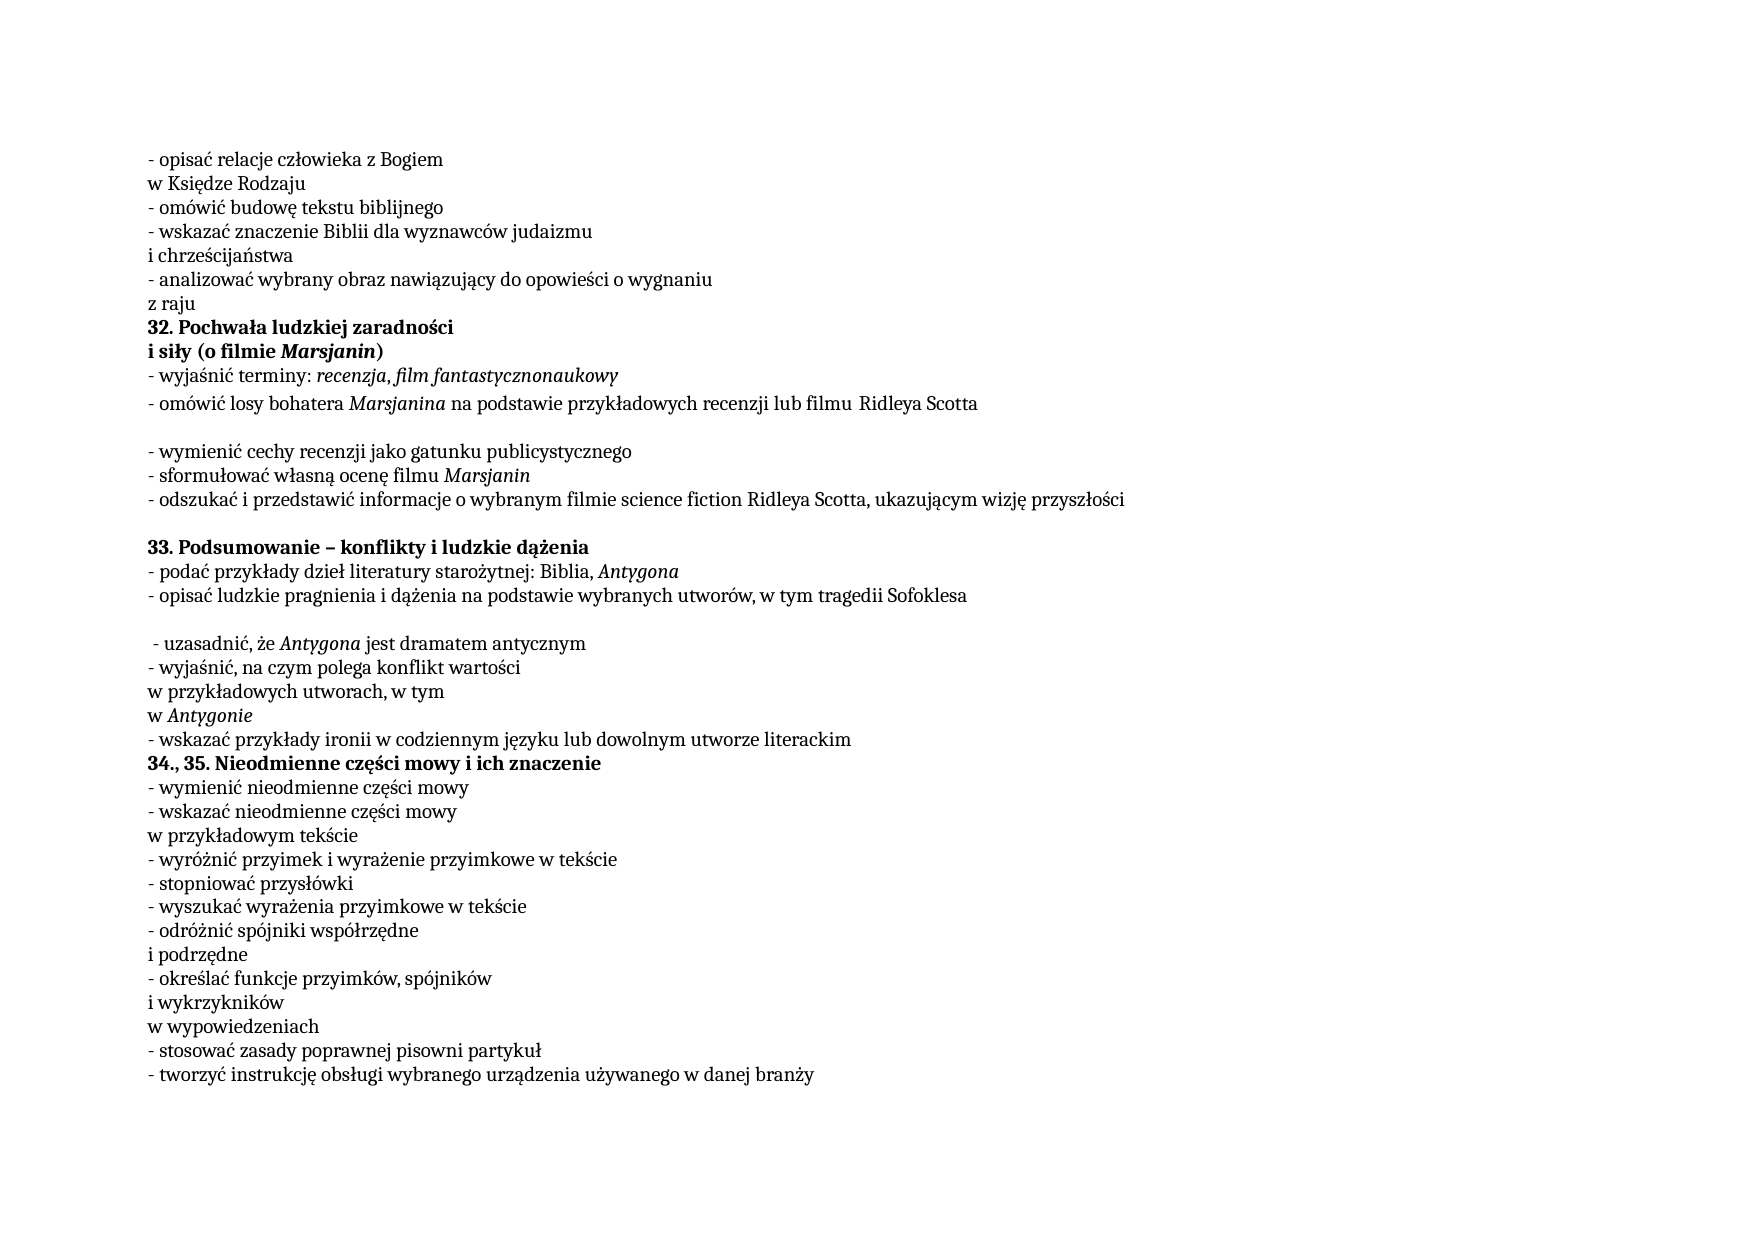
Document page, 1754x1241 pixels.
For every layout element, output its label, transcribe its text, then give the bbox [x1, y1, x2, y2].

text - wskazać znaczenie Biblii dla wyznawców judaizmu i chrześcijaństwa [148, 219, 1606, 267]
text - opisać relacje człowieka z Bogiem w Księdze Rodzaju [148, 148, 1606, 196]
text - wyjaśnić, na czym polega konflikt wartości w przykładowych utworach, w tym w Antygonie [148, 656, 1606, 727]
text - omówić losy bohatera Marsjanina na podstawie przykładowych recenzji lub filmu Ridleya Scotta [148, 387, 1606, 416]
text - tworzyć instrukcję obsługi wybranego urządzenia używanego w danej branży [148, 1063, 1606, 1087]
text - wyszukać wyrażenia przyimkowe w tekście [148, 895, 1606, 919]
text - wskazać przykłady ironii w codziennym języku lub dowolnym utworze literackim [148, 727, 1606, 751]
text - wskazać nieodmienne części mowy w przykładowym tekście [148, 799, 1606, 847]
text 33. Podsumowanie – konflikty i ludzkie dążenia [148, 536, 1606, 560]
text - omówić budowę tekstu biblijnego [148, 196, 1606, 219]
text - wymienić nieodmienne części mowy [148, 775, 1606, 799]
text - uzasadnić, że Antygona jest dramatem antycznym [148, 632, 1606, 656]
text - odszukać i przedstawić informacje o wybranym filmie science fiction Ridleya Scotta, ukazującym wizję przyszłości [148, 488, 1606, 512]
text - określać funkcje przyimków, spójników i wykrzykników w wypowiedzeniach [148, 967, 1606, 1039]
text - wymienić cechy recenzji jako gatunku publicystycznego [148, 440, 1606, 464]
text - odróżnić spójniki współrzędne i podrzędne [148, 919, 1606, 967]
text 32. Pochwała ludzkiej zaradności i siły (o filmie Marsjanin) [148, 315, 1606, 363]
text - podać przykłady dzieł literatury starożytnej: Biblia, Antygona [148, 560, 1606, 584]
text - wyróżnić przyimek i wyrażenie przyimkowe w tekście [148, 847, 1606, 871]
text - stosować zasady poprawnej pisowni partykuł [148, 1039, 1606, 1063]
text - stopniować przysłówki [148, 871, 1606, 895]
text 34., 35. Nieodmienne części mowy i ich znaczenie [148, 751, 1606, 775]
text - wyjaśnić terminy: recenzja, film fantastycznonaukowy [148, 363, 1606, 387]
text - sformułować własną ocenę filmu Marsjanin [148, 464, 1606, 488]
text - opisać ludzkie pragnienia i dążenia na podstawie wybranych utworów, w tym tragedii Sofoklesa [148, 584, 1606, 608]
text - analizować wybrany obraz nawiązujący do opowieści o wygnaniu z raju [148, 267, 1606, 315]
